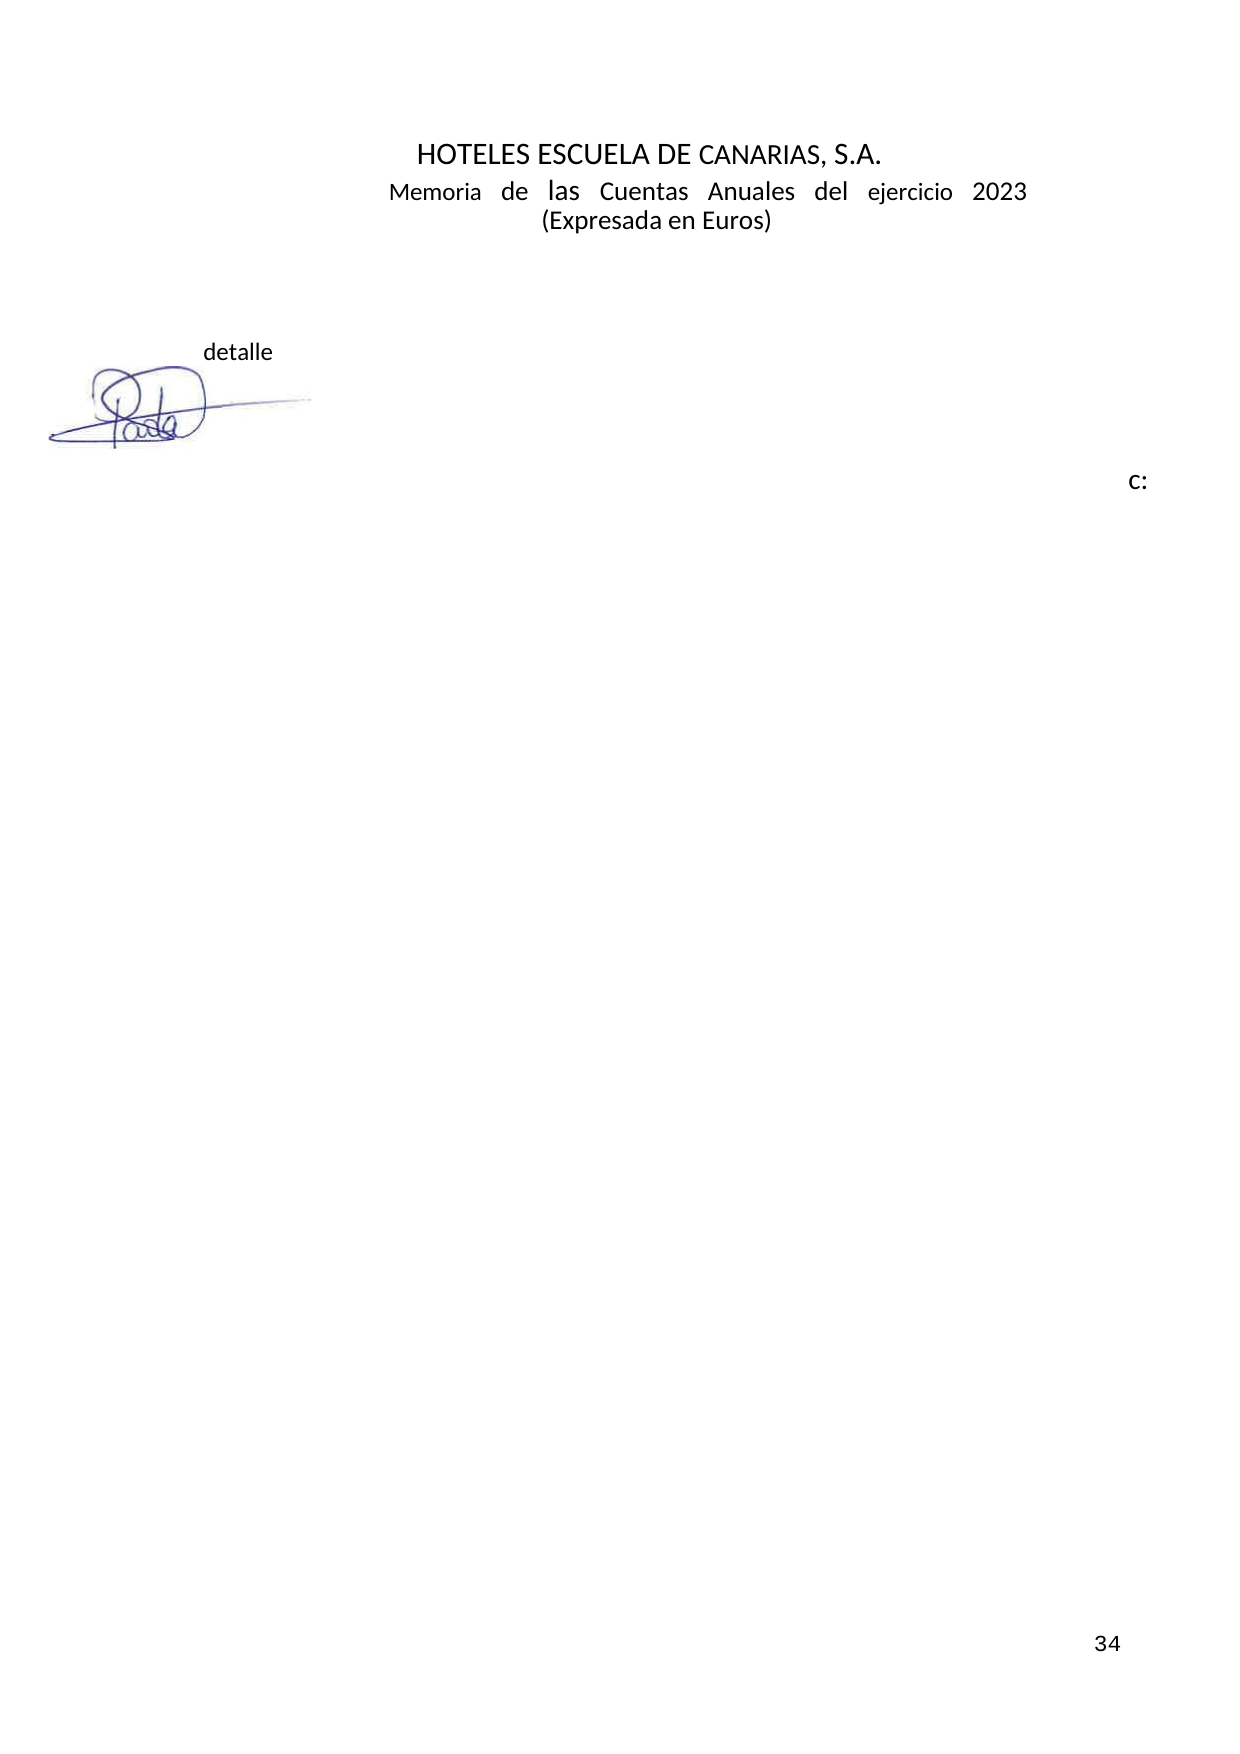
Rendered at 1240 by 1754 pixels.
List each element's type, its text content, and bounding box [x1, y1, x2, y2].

text c: [175, 461, 1148, 496]
